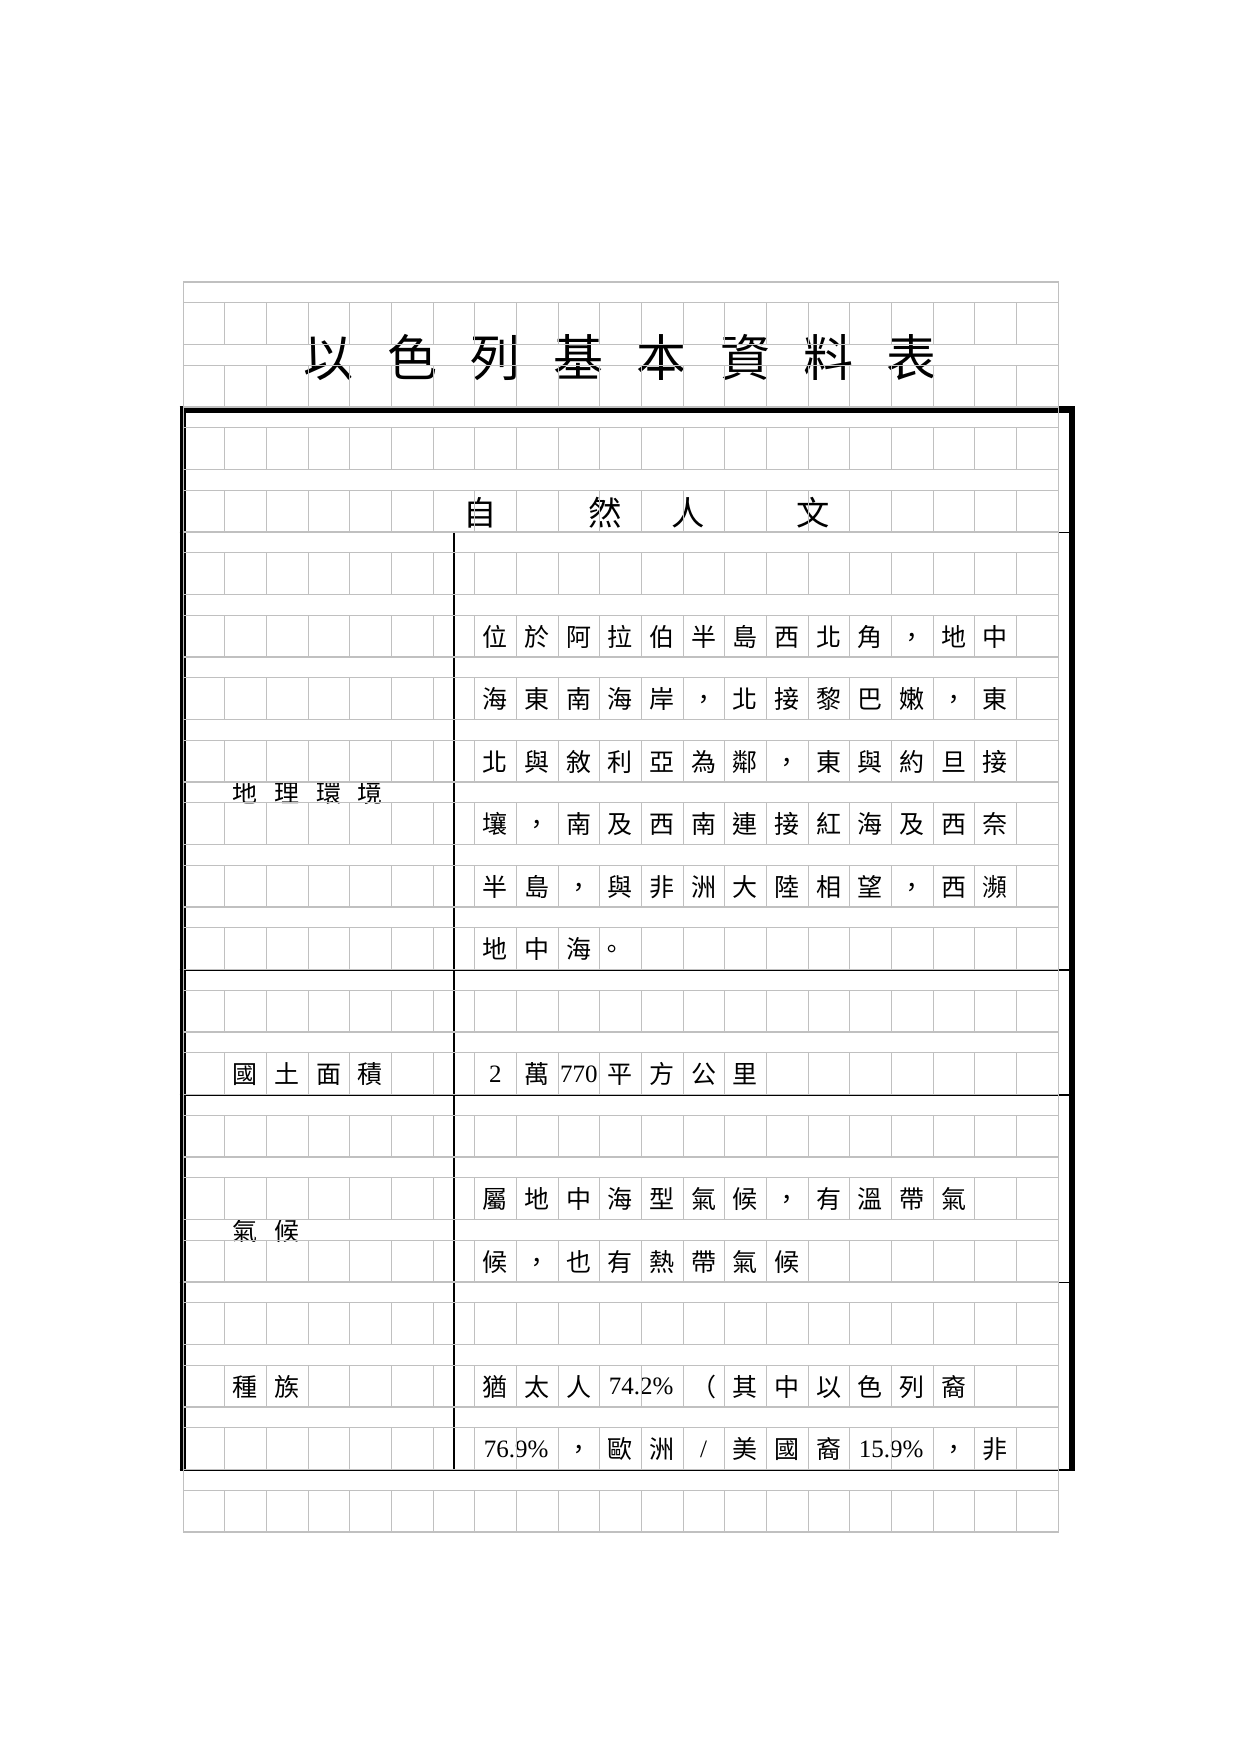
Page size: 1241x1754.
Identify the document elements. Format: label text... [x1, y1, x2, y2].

table_cell 地理環境 [309, 616, 349, 656]
text 以色列基本資料表 [600, 366, 641, 406]
table_cell [267, 1303, 308, 1344]
table_cell 氣候 [434, 1241, 453, 1281]
table_cell 位於阿拉伯半島西北角，地中海東南海岸，北接黎巴嫩，東北與敘利亞為鄰，東與約旦接壤，南及西南連接紅海及西奈半島，與非洲大陸相望，西瀕地中海。 [517, 866, 558, 906]
table_cell 氣候 [350, 1241, 391, 1281]
table_cell 土 [267, 1053, 308, 1094]
table_cell [392, 991, 433, 1031]
table_header 自 然 人 文 [225, 491, 266, 531]
table_cell 氣候 [186, 1241, 224, 1281]
table_cell [455, 1158, 1058, 1177]
text 以色列基本資料表 [350, 366, 391, 406]
table_cell 位於阿拉伯半島西北角，地中海東南海岸，北接黎巴嫩，東北與敘利亞為鄰，東與約旦接壤，南及西南連接紅海及西奈半島，與非洲大陸相望，西瀕地中海。 [975, 741, 1016, 781]
table_cell [186, 1366, 224, 1406]
table_cell [600, 1116, 641, 1156]
table_cell [186, 1033, 453, 1052]
table_cell 猶太人74.2%（其中以色列裔76.9%，歐洲/美國裔15.9%，非洲裔4.6%，亞洲裔2.6%），非猶太人占25.8%（大部分是阿拉伯人） [975, 1428, 1016, 1469]
table_cell 位於阿拉伯半島西北角，地中海東南海岸，北接黎巴嫩，東北與敘利亞為鄰，東與約旦接壤，南及西南連接紅海及西奈半島，與非洲大陸相望，西瀕地中海。 [517, 616, 558, 656]
table_cell 位於阿拉伯半島西北角，地中海東南海岸，北接黎巴嫩，東北與敘利亞為鄰，東與約旦接壤，南及西南連接紅海及西奈半島，與非洲大陸相望，西瀕地中海。 [684, 616, 724, 656]
text 以色列基本資料表 [309, 303, 349, 344]
table_cell 氣候 [309, 1116, 349, 1156]
table_cell 猶太人74.2%（其中以色列裔76.9%，歐洲/美國裔15.9%，非洲裔4.6%，亞洲裔2.6%），非猶太人占25.8%（大部分是阿拉伯人） [475, 1428, 516, 1469]
table_cell [850, 991, 891, 1031]
text 以色列基本資料表 [684, 303, 724, 344]
table_cell 地理環境 [392, 616, 433, 656]
table_cell 地理環境 [186, 803, 224, 844]
table_cell 位於阿拉伯半島西北角，地中海東南海岸，北接黎巴嫩，東北與敘利亞為鄰，東與約旦接壤，南及西南連接紅海及西奈半島，與非洲大陸相望，西瀕地中海。 [1017, 678, 1058, 719]
table_cell 猶太人74.2%（其中以色列裔76.9%，歐洲/美國裔15.9%，非洲裔4.6%，亞洲裔2.6%），非猶太人占25.8%（大部分是阿拉伯人） [559, 1366, 599, 1406]
table_cell 位於阿拉伯半島西北角，地中海東南海岸，北接黎巴嫩，東北與敘利亞為鄰，東與約旦接壤，南及西南連接紅海及西奈半島，與非洲大陸相望，西瀕地中海。 [559, 678, 599, 719]
table_cell 位於阿拉伯半島西北角，地中海東南海岸，北接黎巴嫩，東北與敘利亞為鄰，東與約旦接壤，南及西南連接紅海及西奈半島，與非洲大陸相望，西瀕地中海。 [892, 678, 933, 719]
table_header 自 然 人 文 [350, 491, 391, 531]
table_cell 有 [809, 1178, 849, 1219]
table_cell 位於阿拉伯半島西北角，地中海東南海岸，北接黎巴嫩，東北與敘利亞為鄰，東與約旦接壤，南及西南連接紅海及西奈半島，與非洲大陸相望，西瀕地中海。 [975, 678, 1016, 719]
table_cell 位於阿拉伯半島西北角，地中海東南海岸，北接黎巴嫩，東北與敘利亞為鄰，東與約旦接壤，南及西南連接紅海及西奈半島，與非洲大陸相望，西瀕地中海。 [475, 553, 516, 594]
table_cell 地理環境 [434, 741, 453, 781]
table_cell 位於阿拉伯半島西北角，地中海東南海岸，北接黎巴嫩，東北與敘利亞為鄰，東與約旦接壤，南及西南連接紅海及西奈半島，與非洲大陸相望，西瀕地中海。 [559, 928, 599, 969]
table_cell 位於阿拉伯半島西北角，地中海東南海岸，北接黎巴嫩，東北與敘利亞為鄰，東與約旦接壤，南及西南連接紅海及西奈半島，與非洲大陸相望，西瀕地中海。 [475, 866, 516, 906]
table_cell 地理環境 [309, 741, 349, 781]
table_cell 猶太人74.2%（其中以色列裔76.9%，歐洲/美國裔15.9%，非洲裔4.6%，亞洲裔2.6%），非猶太人占25.8%（大部分是阿拉伯人） [850, 1303, 891, 1344]
table_cell 位於阿拉伯半島西北角，地中海東南海岸，北接黎巴嫩，東北與敘利亞為鄰，東與約旦接壤，南及西南連接紅海及西奈半島，與非洲大陸相望，西瀕地中海。 [809, 678, 849, 719]
text 以色列基本資料表 [184, 366, 224, 406]
table_cell 位於阿拉伯半島西北角，地中海東南海岸，北接黎巴嫩，東北與敘利亞為鄰，東與約旦接壤，南及西南連接紅海及西奈半島，與非洲大陸相望，西瀕地中海。 [600, 803, 641, 844]
table_cell [517, 1116, 558, 1156]
table_cell [475, 991, 516, 1031]
table_cell 猶太人74.2%（其中以色列裔76.9%，歐洲/美國裔15.9%，非洲裔4.6%，亞洲裔2.6%），非猶太人占25.8%（大部分是阿拉伯人） [725, 1366, 766, 1406]
table_cell 猶太人74.2%（其中以色列裔76.9%，歐洲/美國裔15.9%，非洲裔4.6%，亞洲裔2.6%），非猶太人占25.8%（大部分是阿拉伯人） [559, 1428, 599, 1469]
table_cell [434, 1366, 453, 1406]
table_cell 地理環境 [434, 678, 453, 719]
table_cell [1017, 1053, 1058, 1094]
table_cell 海 [600, 1178, 641, 1219]
table_cell 里 [725, 1053, 766, 1094]
table_cell 地理環境 [267, 928, 308, 969]
text 以色列基本資料表 [642, 366, 683, 406]
table_cell 位於阿拉伯半島西北角，地中海東南海岸，北接黎巴嫩，東北與敘利亞為鄰，東與約旦接壤，南及西南連接紅海及西奈半島，與非洲大陸相望，西瀕地中海。 [850, 741, 891, 781]
table_cell 地理環境 [186, 783, 243, 802]
table_cell ， [767, 1178, 808, 1219]
table_cell [850, 1053, 891, 1094]
table_cell 位於阿拉伯半島西北角，地中海東南海岸，北接黎巴嫩，東北與敘利亞為鄰，東與約旦接壤，南及西南連接紅海及西奈半島，與非洲大陸相望，西瀕地中海。 [934, 678, 974, 719]
table_cell 氣候 [267, 1241, 308, 1281]
table_cell 猶太人74.2%（其中以色列裔76.9%，歐洲/美國裔15.9%，非洲裔4.6%，亞洲裔2.6%），非猶太人占25.8%（大部分是阿拉伯人） [975, 1303, 1016, 1344]
table_header 自 然 人 文 [975, 428, 1016, 469]
table_cell 地理環境 [350, 741, 391, 781]
table_header 自 然 人 文 [725, 491, 766, 531]
table_cell [975, 991, 1016, 1031]
table_cell 位於阿拉伯半島西北角，地中海東南海岸，北接黎巴嫩，東北與敘利亞為鄰，東與約旦接壤，南及西南連接紅海及西奈半島，與非洲大陸相望，西瀕地中海。 [475, 616, 516, 656]
table_cell [767, 991, 808, 1031]
table_cell [267, 991, 308, 1031]
table_cell 位於阿拉伯半島西北角，地中海東南海岸，北接黎巴嫩，東北與敘利亞為鄰，東與約旦接壤，南及西南連接紅海及西奈半島，與非洲大陸相望，西瀕地中海。 [975, 616, 1016, 656]
text 以色列基本資料表 [184, 283, 1058, 302]
table_header 自 然 人 文 [767, 428, 808, 469]
table_header 自 然 人 文 [267, 491, 308, 531]
table_cell 氣候 [186, 1158, 453, 1177]
text 以色列基本資料表 [516, 345, 566, 365]
table_cell 地理環境 [267, 678, 308, 719]
table_cell 位於阿拉伯半島西北角，地中海東南海岸，北接黎巴嫩，東北與敘利亞為鄰，東與約旦接壤，南及西南連接紅海及西奈半島，與非洲大陸相望，西瀕地中海。 [767, 741, 808, 781]
table_cell 地理環境 [267, 553, 308, 594]
table_cell 位於阿拉伯半島西北角，地中海東南海岸，北接黎巴嫩，東北與敘利亞為鄰，東與約旦接壤，南及西南連接紅海及西奈半島，與非洲大陸相望，西瀕地中海。 [684, 866, 724, 906]
table_cell [892, 1241, 933, 1281]
table_cell [809, 991, 849, 1031]
table_cell 氣候 [267, 1116, 308, 1156]
table_cell 位於阿拉伯半島西北角，地中海東南海岸，北接黎巴嫩，東北與敘利亞為鄰，東與約旦接壤，南及西南連接紅海及西奈半島，與非洲大陸相望，西瀕地中海。 [767, 553, 808, 594]
text 以色列基本資料表 [517, 366, 558, 406]
table_cell 猶太人74.2%（其中以色列裔76.9%，歐洲/美國裔15.9%，非洲裔4.6%，亞洲裔2.6%），非猶太人占25.8%（大部分是阿拉伯人） [684, 1303, 724, 1344]
table_cell 位於阿拉伯半島西北角，地中海東南海岸，北接黎巴嫩，東北與敘利亞為鄰，東與約旦接壤，南及西南連接紅海及西奈半島，與非洲大陸相望，西瀕地中海。 [934, 553, 974, 594]
table_cell 氣候 [186, 1116, 224, 1156]
table_cell [684, 1116, 724, 1156]
table_cell 帶 [684, 1241, 724, 1281]
table_cell [350, 1303, 391, 1344]
table_cell [186, 1345, 453, 1365]
table_cell 位於阿拉伯半島西北角，地中海東南海岸，北接黎巴嫩，東北與敘利亞為鄰，東與約旦接壤，南及西南連接紅海及西奈半島，與非洲大陸相望，西瀕地中海。 [517, 741, 558, 781]
text 以色列基本資料表 [309, 366, 349, 406]
table_cell 地理環境 [350, 553, 391, 594]
table_cell 位於阿拉伯半島西北角，地中海東南海岸，北接黎巴嫩，東北與敘利亞為鄰，東與約旦接壤，南及西南連接紅海及西奈半島，與非洲大陸相望，西瀕地中海。 [892, 741, 933, 781]
table_cell 地理環境 [309, 928, 349, 969]
table_header 自 然 人 文 [434, 491, 474, 531]
table_cell [725, 991, 766, 1031]
table_cell [434, 991, 453, 1031]
table_cell 位於阿拉伯半島西北角，地中海東南海岸，北接黎巴嫩，東北與敘利亞為鄰，東與約旦接壤，南及西南連接紅海及西奈半島，與非洲大陸相望，西瀕地中海。 [455, 658, 1058, 677]
text 以色列基本資料表 [392, 366, 433, 406]
table_cell [434, 1303, 453, 1344]
table_cell [186, 971, 453, 990]
table_cell 帶 [892, 1178, 933, 1219]
text 以色列基本資料表 [934, 366, 974, 406]
table_cell 猶太人74.2%（其中以色列裔76.9%，歐洲/美國裔15.9%，非洲裔4.6%，亞洲裔2.6%），非猶太人占25.8%（大部分是阿拉伯人） [1017, 1428, 1058, 1469]
table_cell 熱 [642, 1241, 683, 1281]
table_cell 地理環境 [434, 553, 453, 594]
table_cell 地理環境 [392, 678, 433, 719]
table_cell [684, 991, 724, 1031]
table_cell 猶太人74.2%（其中以色列裔76.9%，歐洲/美國裔15.9%，非洲裔4.6%，亞洲裔2.6%），非猶太人占25.8%（大部分是阿拉伯人） [517, 1366, 558, 1406]
table_cell 地理環境 [434, 928, 453, 969]
table_cell 有 [600, 1241, 641, 1281]
table_cell 地理環境 [309, 678, 349, 719]
table_cell [455, 1096, 1058, 1115]
table_cell 中 [559, 1178, 599, 1219]
table_cell 猶太人74.2%（其中以色列裔76.9%，歐洲/美國裔15.9%，非洲裔4.6%，亞洲裔2.6%），非猶太人占25.8%（大部分是阿拉伯人） [809, 1428, 849, 1469]
table_cell 猶太人74.2%（其中以色列裔76.9%，歐洲/美國裔15.9%，非洲裔4.6%，亞洲裔2.6%），非猶太人占25.8%（大部分是阿拉伯人） [642, 1303, 683, 1344]
table_cell [1017, 1116, 1058, 1156]
table_cell 猶太人74.2%（其中以色列裔76.9%，歐洲/美國裔15.9%，非洲裔4.6%，亞洲裔2.6%），非猶太人占25.8%（大部分是阿拉伯人） [1059, 1283, 1069, 1469]
table_cell [642, 1116, 683, 1156]
table_cell 猶太人74.2%（其中以色列裔76.9%，歐洲/美國裔15.9%，非洲裔4.6%，亞洲裔2.6%），非猶太人占25.8%（大部分是阿拉伯人） [850, 1366, 891, 1406]
text 以色列基本資料表 [475, 303, 516, 344]
table_cell 地理環境 [392, 928, 433, 969]
text 以色列基本資料表 [434, 366, 474, 406]
table_cell 位於阿拉伯半島西北角，地中海東南海岸，北接黎巴嫩，東北與敘利亞為鄰，東與約旦接壤，南及西南連接紅海及西奈半島，與非洲大陸相望，西瀕地中海。 [975, 866, 1016, 906]
table_header 自 然 人 文 [725, 428, 766, 469]
table_cell [517, 991, 558, 1031]
table_cell 位於阿拉伯半島西北角，地中海東南海岸，北接黎巴嫩，東北與敘利亞為鄰，東與約旦接壤，南及西南連接紅海及西奈半島，與非洲大陸相望，西瀕地中海。 [600, 928, 641, 969]
text 以色列基本資料表 [315, 345, 340, 365]
table_cell 猶太人74.2%（其中以色列裔76.9%，歐洲/美國裔15.9%，非洲裔4.6%，亞洲裔2.6%），非猶太人占25.8%（大部分是阿拉伯人） [892, 1428, 933, 1469]
table_cell 氣候 [225, 1241, 266, 1281]
table_cell 地理環境 [350, 678, 391, 719]
table_cell 位於阿拉伯半島西北角，地中海東南海岸，北接黎巴嫩，東北與敘利亞為鄰，東與約旦接壤，南及西南連接紅海及西奈半島，與非洲大陸相望，西瀕地中海。 [1017, 616, 1058, 656]
table_cell [934, 991, 974, 1031]
text 以色列基本資料表 [975, 366, 1016, 406]
table_cell 猶太人74.2%（其中以色列裔76.9%，歐洲/美國裔15.9%，非洲裔4.6%，亞洲裔2.6%），非猶太人占25.8%（大部分是阿拉伯人） [934, 1428, 974, 1469]
table_cell 位於阿拉伯半島西北角，地中海東南海岸，北接黎巴嫩，東北與敘利亞為鄰，東與約旦接壤，南及西南連接紅海及西奈半島，與非洲大陸相望，西瀕地中海。 [455, 720, 1058, 740]
table_cell 猶太人74.2%（其中以色列裔76.9%，歐洲/美國裔15.9%，非洲裔4.6%，亞洲裔2.6%），非猶太人占25.8%（大部分是阿拉伯人） [559, 1303, 599, 1344]
table_cell 地理環境 [225, 678, 266, 719]
table_cell [767, 1116, 808, 1156]
table_cell 位於阿拉伯半島西北角，地中海東南海岸，北接黎巴嫩，東北與敘利亞為鄰，東與約旦接壤，南及西南連接紅海及西奈半島，與非洲大陸相望，西瀕地中海。 [850, 678, 891, 719]
table_cell [392, 1428, 433, 1469]
text 以色列基本資料表 [475, 366, 516, 406]
table_cell 猶太人74.2%（其中以色列裔76.9%，歐洲/美國裔15.9%，非洲裔4.6%，亞洲裔2.6%），非猶太人占25.8%（大部分是阿拉伯人） [767, 1303, 808, 1344]
table_cell 猶太人74.2%（其中以色列裔76.9%，歐洲/美國裔15.9%，非洲裔4.6%，亞洲裔2.6%），非猶太人占25.8%（大部分是阿拉伯人） [517, 1303, 558, 1344]
table_cell 氣候 [309, 1178, 349, 1219]
table_cell [455, 1053, 474, 1094]
table_cell [934, 1116, 974, 1156]
table_cell 位於阿拉伯半島西北角，地中海東南海岸，北接黎巴嫩，東北與敘利亞為鄰，東與約旦接壤，南及西南連接紅海及西奈半島，與非洲大陸相望，西瀕地中海。 [1017, 741, 1058, 781]
table_header 自 然 人 文 [1059, 413, 1069, 531]
table_cell 氣 [684, 1178, 724, 1219]
table_cell 位於阿拉伯半島西北角，地中海東南海岸，北接黎巴嫩，東北與敘利亞為鄰，東與約旦接壤，南及西南連接紅海及西奈半島，與非洲大陸相望，西瀕地中海。 [475, 678, 516, 719]
table_cell 猶太人74.2%（其中以色列裔76.9%，歐洲/美國裔15.9%，非洲裔4.6%，亞洲裔2.6%），非猶太人占25.8%（大部分是阿拉伯人） [642, 1428, 683, 1469]
table_cell [186, 991, 224, 1031]
table_cell 地理環境 [309, 803, 349, 844]
table_cell 國 [225, 1053, 266, 1094]
table_cell 地理環境 [186, 845, 453, 865]
table_cell 位於阿拉伯半島西北角，地中海東南海岸，北接黎巴嫩，東北與敘利亞為鄰，東與約旦接壤，南及西南連接紅海及西奈半島，與非洲大陸相望，西瀕地中海。 [767, 678, 808, 719]
table_cell 地理環境 [350, 866, 391, 906]
table_cell 位於阿拉伯半島西北角，地中海東南海岸，北接黎巴嫩，東北與敘利亞為鄰，東與約旦接壤，南及西南連接紅海及西奈半島，與非洲大陸相望，西瀕地中海。 [767, 803, 808, 844]
table_cell 氣候 [279, 1220, 453, 1240]
text 以色列基本資料表 [725, 303, 766, 344]
table_cell [392, 1303, 433, 1344]
table_cell 猶太人74.2%（其中以色列裔76.9%，歐洲/美國裔15.9%，非洲裔4.6%，亞洲裔2.6%），非猶太人占25.8%（大部分是阿拉伯人） [892, 1366, 933, 1406]
table_cell 地理環境 [225, 741, 266, 781]
table_header 自 然 人 文 [1017, 491, 1058, 531]
table_cell 地理環境 [350, 928, 391, 969]
table_cell [309, 1303, 349, 1344]
table_cell 積 [350, 1053, 391, 1094]
table_cell [309, 1366, 349, 1406]
text 以色列基本資料表 [850, 366, 891, 406]
table_cell 猶太人74.2%（其中以色列裔76.9%，歐洲/美國裔15.9%，非洲裔4.6%，亞洲裔2.6%），非猶太人占25.8%（大部分是阿拉伯人） [725, 1428, 766, 1469]
table_cell 位於阿拉伯半島西北角，地中海東南海岸，北接黎巴嫩，東北與敘利亞為鄰，東與約旦接壤，南及西南連接紅海及西奈半島，與非洲大陸相望，西瀕地中海。 [475, 928, 516, 969]
table_cell [809, 1241, 849, 1281]
table_cell 萬 [517, 1053, 558, 1094]
table_cell [767, 1053, 808, 1094]
table_header 自 然 人 文 [767, 491, 808, 531]
table_cell 氣候 [225, 1116, 266, 1156]
table_cell 770 [559, 1053, 599, 1094]
text 以色列基本資料表 [350, 303, 391, 344]
table_cell 位於阿拉伯半島西北角，地中海東南海岸，北接黎巴嫩，東北與敘利亞為鄰，東與約旦接壤，南及西南連接紅海及西奈半島，與非洲大陸相望，西瀕地中海。 [850, 616, 891, 656]
table_cell 地理環境 [186, 533, 453, 552]
table_cell 位於阿拉伯半島西北角，地中海東南海岸，北接黎巴嫩，東北與敘利亞為鄰，東與約旦接壤，南及西南連接紅海及西奈半島，與非洲大陸相望，西瀕地中海。 [725, 616, 766, 656]
table_cell [1017, 1241, 1058, 1281]
table_cell 平 [600, 1053, 641, 1094]
table_cell [892, 991, 933, 1031]
table_cell 位於阿拉伯半島西北角，地中海東南海岸，北接黎巴嫩，東北與敘利亞為鄰，東與約旦接壤，南及西南連接紅海及西奈半島，與非洲大陸相望，西瀕地中海。 [642, 553, 683, 594]
text 以色列基本資料表 [913, 345, 1058, 365]
table_cell 溫 [850, 1178, 891, 1219]
text 以色列基本資料表 [267, 303, 308, 344]
text 以色列基本資料表 [267, 366, 308, 406]
table_header 自 然 人 文 [642, 428, 683, 469]
table_cell 位於阿拉伯半島西北角，地中海東南海岸，北接黎巴嫩，東北與敘利亞為鄰，東與約旦接壤，南及西南連接紅海及西奈半島，與非洲大陸相望，西瀕地中海。 [1017, 803, 1058, 844]
table_cell [392, 1366, 433, 1406]
text 以色列基本資料表 [725, 372, 766, 406]
table_cell 位於阿拉伯半島西北角，地中海東南海岸，北接黎巴嫩，東北與敘利亞為鄰，東與約旦接壤，南及西南連接紅海及西奈半島，與非洲大陸相望，西瀕地中海。 [809, 928, 849, 969]
table_header 自 然 人 文 [1017, 428, 1058, 469]
text 以色列基本資料表 [809, 366, 849, 406]
table_cell 位於阿拉伯半島西北角，地中海東南海岸，北接黎巴嫩，東北與敘利亞為鄰，東與約旦接壤，南及西南連接紅海及西奈半島，與非洲大陸相望，西瀕地中海。 [809, 616, 849, 656]
table_cell 位於阿拉伯半島西北角，地中海東南海岸，北接黎巴嫩，東北與敘利亞為鄰，東與約旦接壤，南及西南連接紅海及西奈半島，與非洲大陸相望，西瀕地中海。 [559, 741, 599, 781]
table_cell [186, 1053, 224, 1094]
text 以色列基本資料表 [600, 303, 641, 344]
table_cell 猶太人74.2%（其中以色列裔76.9%，歐洲/美國裔15.9%，非洲裔4.6%，亞洲裔2.6%），非猶太人占25.8%（大部分是阿拉伯人） [684, 1428, 724, 1469]
table_cell 猶太人74.2%（其中以色列裔76.9%，歐洲/美國裔15.9%，非洲裔4.6%，亞洲裔2.6%），非猶太人占25.8%（大部分是阿拉伯人） [517, 1428, 558, 1469]
text 以色列基本資料表 [392, 303, 433, 344]
table_cell [975, 1178, 1016, 1219]
table_cell 位於阿拉伯半島西北角，地中海東南海岸，北接黎巴嫩，東北與敘利亞為鄰，東與約旦接壤，南及西南連接紅海及西奈半島，與非洲大陸相望，西瀕地中海。 [850, 803, 891, 844]
table_cell 位於阿拉伯半島西北角，地中海東南海岸，北接黎巴嫩，東北與敘利亞為鄰，東與約旦接壤，南及西南連接紅海及西奈半島，與非洲大陸相望，西瀕地中海。 [725, 741, 766, 781]
table_cell [455, 991, 474, 1031]
table_cell 猶太人74.2%（其中以色列裔76.9%，歐洲/美國裔15.9%，非洲裔4.6%，亞洲裔2.6%），非猶太人占25.8%（大部分是阿拉伯人） [600, 1366, 641, 1406]
table_cell 位於阿拉伯半島西北角，地中海東南海岸，北接黎巴嫩，東北與敘利亞為鄰，東與約旦接壤，南及西南連接紅海及西奈半島，與非洲大陸相望，西瀕地中海。 [455, 595, 1058, 615]
table_cell 氣候 [392, 1116, 433, 1156]
table_header 自 然 人 文 [350, 428, 391, 469]
table_cell 也 [559, 1241, 599, 1281]
table_cell [934, 1241, 974, 1281]
table_cell 猶太人74.2%（其中以色列裔76.9%，歐洲/美國裔15.9%，非洲裔4.6%，亞洲裔2.6%），非猶太人占25.8%（大部分是阿拉伯人） [475, 1303, 516, 1344]
table_cell 位於阿拉伯半島西北角，地中海東南海岸，北接黎巴嫩，東北與敘利亞為鄰，東與約旦接壤，南及西南連接紅海及西奈半島，與非洲大陸相望，西瀕地中海。 [559, 553, 599, 594]
table_header 自 然 人 文 [309, 491, 349, 531]
table_header 自 然 人 文 [392, 491, 433, 531]
text 以色列基本資料表 [504, 345, 512, 365]
text 以色列基本資料表 [484, 345, 500, 365]
text 以色列基本資料表 [225, 366, 266, 406]
table_cell 猶太人74.2%（其中以色列裔76.9%，歐洲/美國裔15.9%，非洲裔4.6%，亞洲裔2.6%），非猶太人占25.8%（大部分是阿拉伯人） [1017, 1303, 1058, 1344]
text 以色列基本資料表 [892, 366, 933, 406]
table_cell 候 [767, 1241, 808, 1281]
table_cell 位於阿拉伯半島西北角，地中海東南海岸，北接黎巴嫩，東北與敘利亞為鄰，東與約旦接壤，南及西南連接紅海及西奈半島，與非洲大陸相望，西瀕地中海。 [455, 533, 1058, 552]
table_cell [186, 1408, 453, 1427]
table_cell 氣候 [267, 1178, 308, 1219]
table_cell 地理環境 [186, 908, 453, 927]
table_header 自 然 人 文 [517, 428, 558, 469]
table_header 自 然 人 文 [186, 413, 1058, 427]
table_cell 候 [475, 1241, 516, 1281]
table_cell 位於阿拉伯半島西北角，地中海東南海岸，北接黎巴嫩，東北與敘利亞為鄰，東與約旦接壤，南及西南連接紅海及西奈半島，與非洲大陸相望，西瀕地中海。 [725, 928, 766, 969]
table_cell 猶太人74.2%（其中以色列裔76.9%，歐洲/美國裔15.9%，非洲裔4.6%，亞洲裔2.6%），非猶太人占25.8%（大部分是阿拉伯人） [455, 1345, 1058, 1365]
table_cell 猶太人74.2%（其中以色列裔76.9%，歐洲/美國裔15.9%，非洲裔4.6%，亞洲裔2.6%），非猶太人占25.8%（大部分是阿拉伯人） [975, 1366, 1016, 1406]
table_cell [809, 1116, 849, 1156]
text 以色列基本資料表 [559, 366, 599, 406]
table_cell 地理環境 [309, 866, 349, 906]
text 以色列基本資料表 [934, 303, 974, 344]
table_cell 位於阿拉伯半島西北角，地中海東南海岸，北接黎巴嫩，東北與敘利亞為鄰，東與約旦接壤，南及西南連接紅海及西奈半島，與非洲大陸相望，西瀕地中海。 [850, 928, 891, 969]
table_cell 位於阿拉伯半島西北角，地中海東南海岸，北接黎巴嫩，東北與敘利亞為鄰，東與約旦接壤，南及西南連接紅海及西奈半島，與非洲大陸相望，西瀕地中海。 [642, 866, 683, 906]
table_cell [1059, 1096, 1069, 1281]
text 以色列基本資料表 [642, 303, 683, 344]
table_cell 屬 [475, 1178, 516, 1219]
table_cell [600, 991, 641, 1031]
table_cell [892, 1116, 933, 1156]
table_cell [1017, 1178, 1058, 1219]
table_cell 地理環境 [225, 553, 266, 594]
table_cell 猶太人74.2%（其中以色列裔76.9%，歐洲/美國裔15.9%，非洲裔4.6%，亞洲裔2.6%），非猶太人占25.8%（大部分是阿拉伯人） [642, 1366, 683, 1406]
table_cell 氣候 [434, 1116, 453, 1156]
table_cell 位於阿拉伯半島西北角，地中海東南海岸，北接黎巴嫩，東北與敘利亞為鄰，東與約旦接壤，南及西南連接紅海及西奈半島，與非洲大陸相望，西瀕地中海。 [725, 803, 766, 844]
table_cell 位於阿拉伯半島西北角，地中海東南海岸，北接黎巴嫩，東北與敘利亞為鄰，東與約旦接壤，南及西南連接紅海及西奈半島，與非洲大陸相望，西瀕地中海。 [892, 553, 933, 594]
table_header 自 然 人 文 [475, 428, 516, 469]
text 以色列基本資料表 [850, 303, 891, 344]
text 以色列基本資料表 [649, 348, 659, 365]
text 以色列基本資料表 [1017, 303, 1058, 344]
table_cell 地理環境 [186, 553, 224, 594]
table_cell 位於阿拉伯半島西北角，地中海東南海岸，北接黎巴嫩，東北與敘利亞為鄰，東與約旦接壤，南及西南連接紅海及西奈半島，與非洲大陸相望，西瀕地中海。 [850, 553, 891, 594]
table_cell 猶太人74.2%（其中以色列裔76.9%，歐洲/美國裔15.9%，非洲裔4.6%，亞洲裔2.6%），非猶太人占25.8%（大部分是阿拉伯人） [934, 1303, 974, 1344]
table_header 自 然 人 文 [559, 428, 599, 469]
table_header 自 然 人 文 [600, 428, 641, 469]
table_cell 地理環境 [267, 616, 308, 656]
table_header 自 然 人 文 [186, 470, 1058, 490]
table_header 自 然 人 文 [434, 428, 474, 469]
table_cell 地理環境 [350, 616, 391, 656]
text 以色列基本資料表 [184, 345, 312, 365]
table_cell 猶太人74.2%（其中以色列裔76.9%，歐洲/美國裔15.9%，非洲裔4.6%，亞洲裔2.6%），非猶太人占25.8%（大部分是阿拉伯人） [809, 1303, 849, 1344]
table_cell 猶太人74.2%（其中以色列裔76.9%，歐洲/美國裔15.9%，非洲裔4.6%，亞洲裔2.6%），非猶太人占25.8%（大部分是阿拉伯人） [850, 1428, 891, 1469]
table_cell ， [517, 1241, 558, 1281]
table_cell 位於阿拉伯半島西北角，地中海東南海岸，北接黎巴嫩，東北與敘利亞為鄰，東與約旦接壤，南及西南連接紅海及西奈半島，與非洲大陸相望，西瀕地中海。 [1017, 553, 1058, 594]
table_cell 位於阿拉伯半島西北角，地中海東南海岸，北接黎巴嫩，東北與敘利亞為鄰，東與約旦接壤，南及西南連接紅海及西奈半島，與非洲大陸相望，西瀕地中海。 [809, 866, 849, 906]
table_cell 位於阿拉伯半島西北角，地中海東南海岸，北接黎巴嫩，東北與敘利亞為鄰，東與約旦接壤，南及西南連接紅海及西奈半島，與非洲大陸相望，西瀕地中海。 [455, 783, 1058, 802]
table_cell 猶太人74.2%（其中以色列裔76.9%，歐洲/美國裔15.9%，非洲裔4.6%，亞洲裔2.6%），非猶太人占25.8%（大部分是阿拉伯人） [767, 1428, 808, 1469]
table_header 自 然 人 文 [186, 428, 224, 469]
text 以色列基本資料表 [517, 303, 558, 344]
table_cell 位於阿拉伯半島西北角，地中海東南海岸，北接黎巴嫩，東北與敘利亞為鄰，東與約旦接壤，南及西南連接紅海及西奈半島，與非洲大陸相望，西瀕地中海。 [725, 678, 766, 719]
table_cell 地理環境 [186, 616, 224, 656]
table_cell 位於阿拉伯半島西北角，地中海東南海岸，北接黎巴嫩，東北與敘利亞為鄰，東與約旦接壤，南及西南連接紅海及西奈半島，與非洲大陸相望，西瀕地中海。 [517, 553, 558, 594]
table_cell 位於阿拉伯半島西北角，地中海東南海岸，北接黎巴嫩，東北與敘利亞為鄰，東與約旦接壤，南及西南連接紅海及西奈半島，與非洲大陸相望，西瀕地中海。 [975, 803, 1016, 844]
table_cell 位於阿拉伯半島西北角，地中海東南海岸，北接黎巴嫩，東北與敘利亞為鄰，東與約旦接壤，南及西南連接紅海及西奈半島，與非洲大陸相望，西瀕地中海。 [767, 616, 808, 656]
table_cell 猶太人74.2%（其中以色列裔76.9%，歐洲/美國裔15.9%，非洲裔4.6%，亞洲裔2.6%），非猶太人占25.8%（大部分是阿拉伯人） [455, 1283, 1058, 1302]
table_cell 位於阿拉伯半島西北角，地中海東南海岸，北接黎巴嫩，東北與敘利亞為鄰，東與約旦接壤，南及西南連接紅海及西奈半島，與非洲大陸相望，西瀕地中海。 [475, 741, 516, 781]
table_cell 氣候 [186, 1178, 224, 1219]
table_cell 位於阿拉伯半島西北角，地中海東南海岸，北接黎巴嫩，東北與敘利亞為鄰，東與約旦接壤，南及西南連接紅海及西奈半島，與非洲大陸相望，西瀕地中海。 [642, 741, 683, 781]
table_cell 公 [684, 1053, 724, 1094]
table_cell 地理環境 [434, 616, 453, 656]
table_cell [225, 1428, 266, 1469]
table_cell 氣候 [309, 1241, 349, 1281]
table_cell 地理環境 [186, 720, 453, 740]
table_cell 位於阿拉伯半島西北角，地中海東南海岸，北接黎巴嫩，東北與敘利亞為鄰，東與約旦接壤，南及西南連接紅海及西奈半島，與非洲大陸相望，西瀕地中海。 [934, 741, 974, 781]
table_cell [350, 1428, 391, 1469]
table_cell 位於阿拉伯半島西北角，地中海東南海岸，北接黎巴嫩，東北與敘利亞為鄰，東與約旦接壤，南及西南連接紅海及西奈半島，與非洲大陸相望，西瀕地中海。 [455, 908, 1058, 927]
table_cell 地理環境 [292, 783, 453, 802]
table_cell [455, 1178, 474, 1219]
table_cell 氣候 [350, 1116, 391, 1156]
text 以色列基本資料表 [434, 303, 474, 344]
text 以色列基本資料表 [417, 345, 486, 365]
table_cell 地理環境 [186, 741, 224, 781]
table_cell 猶太人74.2%（其中以色列裔76.9%，歐洲/美國裔15.9%，非洲裔4.6%，亞洲裔2.6%），非猶太人占25.8%（大部分是阿拉伯人） [725, 1303, 766, 1344]
table_cell 位於阿拉伯半島西北角，地中海東南海岸，北接黎巴嫩，東北與敘利亞為鄰，東與約旦接壤，南及西南連接紅海及西奈半島，與非洲大陸相望，西瀕地中海。 [975, 553, 1016, 594]
table_cell 位於阿拉伯半島西北角，地中海東南海岸，北接黎巴嫩，東北與敘利亞為鄰，東與約旦接壤，南及西南連接紅海及西奈半島，與非洲大陸相望，西瀕地中海。 [809, 803, 849, 844]
table_cell 位於阿拉伯半島西北角，地中海東南海岸，北接黎巴嫩，東北與敘利亞為鄰，東與約旦接壤，南及西南連接紅海及西奈半島，與非洲大陸相望，西瀕地中海。 [850, 866, 891, 906]
table_header 自 然 人 文 [684, 428, 724, 469]
table_header 自 然 人 文 [975, 491, 1016, 531]
table_cell 地理環境 [350, 803, 391, 844]
table_cell 位於阿拉伯半島西北角，地中海東南海岸，北接黎巴嫩，東北與敘利亞為鄰，東與約旦接壤，南及西南連接紅海及西奈半島，與非洲大陸相望，西瀕地中海。 [934, 803, 974, 844]
table_cell 面 [309, 1053, 349, 1094]
table_header 自 然 人 文 [850, 428, 891, 469]
table_cell 地理環境 [309, 553, 349, 594]
table_cell 位於阿拉伯半島西北角，地中海東南海岸，北接黎巴嫩，東北與敘利亞為鄰，東與約旦接壤，南及西南連接紅海及西奈半島，與非洲大陸相望，西瀕地中海。 [642, 678, 683, 719]
table_cell 氣候 [392, 1178, 433, 1219]
table_cell [392, 1053, 433, 1094]
table_cell 地理環境 [434, 866, 453, 906]
table_cell 位於阿拉伯半島西北角，地中海東南海岸，北接黎巴嫩，東北與敘利亞為鄰，東與約旦接壤，南及西南連接紅海及西奈半島，與非洲大陸相望，西瀕地中海。 [642, 928, 683, 969]
table_cell 地理環境 [267, 803, 308, 844]
table_cell [267, 1428, 308, 1469]
table_cell 位於阿拉伯半島西北角，地中海東南海岸，北接黎巴嫩，東北與敘利亞為鄰，東與約旦接壤，南及西南連接紅海及西奈半島，與非洲大陸相望，西瀕地中海。 [684, 553, 724, 594]
table_cell 位於阿拉伯半島西北角，地中海東南海岸，北接黎巴嫩，東北與敘利亞為鄰，東與約旦接壤，南及西南連接紅海及西奈半島，與非洲大陸相望，西瀕地中海。 [892, 616, 933, 656]
table_cell 猶太人74.2%（其中以色列裔76.9%，歐洲/美國裔15.9%，非洲裔4.6%，亞洲裔2.6%），非猶太人占25.8%（大部分是阿拉伯人） [1017, 1366, 1058, 1406]
table_cell 地理環境 [225, 616, 266, 656]
table_cell [350, 1366, 391, 1406]
text 以色列基本資料表 [667, 345, 813, 365]
table_cell 位於阿拉伯半島西北角，地中海東南海岸，北接黎巴嫩，東北與敘利亞為鄰，東與約旦接壤，南及西南連接紅海及西奈半島，與非洲大陸相望，西瀕地中海。 [684, 928, 724, 969]
table_cell 地理環境 [186, 678, 224, 719]
table_cell 位於阿拉伯半島西北角，地中海東南海岸，北接黎巴嫩，東北與敘利亞為鄰，東與約旦接壤，南及西南連接紅海及西奈半島，與非洲大陸相望，西瀕地中海。 [809, 553, 849, 594]
table_cell [475, 1116, 516, 1156]
table_cell [186, 1428, 224, 1469]
table_cell 位於阿拉伯半島西北角，地中海東南海岸，北接黎巴嫩，東北與敘利亞為鄰，東與約旦接壤，南及西南連接紅海及西奈半島，與非洲大陸相望，西瀕地中海。 [1017, 866, 1058, 906]
table_cell 位於阿拉伯半島西北角，地中海東南海岸，北接黎巴嫩，東北與敘利亞為鄰，東與約旦接壤，南及西南連接紅海及西奈半島，與非洲大陸相望，西瀕地中海。 [559, 866, 599, 906]
table_cell 位於阿拉伯半島西北角，地中海東南海岸，北接黎巴嫩，東北與敘利亞為鄰，東與約旦接壤，南及西南連接紅海及西奈半島，與非洲大陸相望，西瀕地中海。 [809, 741, 849, 781]
table_header 自 然 人 文 [309, 428, 349, 469]
table_cell [975, 1053, 1016, 1094]
table_cell [350, 991, 391, 1031]
table_cell 位於阿拉伯半島西北角，地中海東南海岸，北接黎巴嫩，東北與敘利亞為鄰，東與約旦接壤，南及西南連接紅海及西奈半島，與非洲大陸相望，西瀕地中海。 [934, 616, 974, 656]
table_cell 位於阿拉伯半島西北角，地中海東南海岸，北接黎巴嫩，東北與敘利亞為鄰，東與約旦接壤，南及西南連接紅海及西奈半島，與非洲大陸相望，西瀕地中海。 [684, 803, 724, 844]
table_header 自 然 人 文 [934, 428, 974, 469]
table_cell 候 [725, 1178, 766, 1219]
table_cell 種 [225, 1366, 266, 1406]
table_cell [225, 991, 266, 1031]
table_cell 位於阿拉伯半島西北角，地中海東南海岸，北接黎巴嫩，東北與敘利亞為鄰，東與約旦接壤，南及西南連接紅海及西奈半島，與非洲大陸相望，西瀕地中海。 [684, 741, 724, 781]
table_cell 位於阿拉伯半島西北角，地中海東南海岸，北接黎巴嫩，東北與敘利亞為鄰，東與約旦接壤，南及西南連接紅海及西奈半島，與非洲大陸相望，西瀕地中海。 [892, 928, 933, 969]
table_cell [725, 1116, 766, 1156]
table_cell 猶太人74.2%（其中以色列裔76.9%，歐洲/美國裔15.9%，非洲裔4.6%，亞洲裔2.6%），非猶太人占25.8%（大部分是阿拉伯人） [475, 1366, 516, 1406]
table_cell [309, 1428, 349, 1469]
table_cell 方 [642, 1053, 683, 1094]
table_cell 位於阿拉伯半島西北角，地中海東南海岸，北接黎巴嫩，東北與敘利亞為鄰，東與約旦接壤，南及西南連接紅海及西奈半島，與非洲大陸相望，西瀕地中海。 [559, 803, 599, 844]
table_cell 位於阿拉伯半島西北角，地中海東南海岸，北接黎巴嫩，東北與敘利亞為鄰，東與約旦接壤，南及西南連接紅海及西奈半島，與非洲大陸相望，西瀕地中海。 [975, 928, 1016, 969]
table_cell [186, 1283, 453, 1302]
table_cell 猶太人74.2%（其中以色列裔76.9%，歐洲/美國裔15.9%，非洲裔4.6%，亞洲裔2.6%），非猶太人占25.8%（大部分是阿拉伯人） [892, 1303, 933, 1344]
table_cell [309, 991, 349, 1031]
table_cell [455, 1033, 1058, 1052]
table_cell 位於阿拉伯半島西北角，地中海東南海岸，北接黎巴嫩，東北與敘利亞為鄰，東與約旦接壤，南及西南連接紅海及西奈半島，與非洲大陸相望，西瀕地中海。 [642, 803, 683, 844]
table_cell 猶太人74.2%（其中以色列裔76.9%，歐洲/美國裔15.9%，非洲裔4.6%，亞洲裔2.6%），非猶太人占25.8%（大部分是阿拉伯人） [600, 1303, 641, 1344]
text 以色列基本資料表 [767, 303, 808, 344]
table_cell 位於阿拉伯半島西北角，地中海東南海岸，北接黎巴嫩，東北與敘利亞為鄰，東與約旦接壤，南及西南連接紅海及西奈半島，與非洲大陸相望，西瀕地中海。 [517, 678, 558, 719]
table_header 自 然 人 文 [186, 491, 224, 531]
table_cell 位於阿拉伯半島西北角，地中海東南海岸，北接黎巴嫩，東北與敘利亞為鄰，東與約旦接壤，南及西南連接紅海及西奈半島，與非洲大陸相望，西瀕地中海。 [517, 928, 558, 969]
table_cell 族 [267, 1366, 308, 1406]
table_header 自 然 人 文 [517, 491, 558, 531]
table_cell [809, 1053, 849, 1094]
table_cell [455, 1116, 474, 1156]
table_cell 位於阿拉伯半島西北角，地中海東南海岸，北接黎巴嫩，東北與敘利亞為鄰，東與約旦接壤，南及西南連接紅海及西奈半島，與非洲大陸相望，西瀕地中海。 [600, 678, 641, 719]
table_cell 位於阿拉伯半島西北角，地中海東南海岸，北接黎巴嫩，東北與敘利亞為鄰，東與約旦接壤，南及西南連接紅海及西奈半島，與非洲大陸相望，西瀕地中海。 [1017, 928, 1058, 969]
table_cell 猶太人74.2%（其中以色列裔76.9%，歐洲/美國裔15.9%，非洲裔4.6%，亞洲裔2.6%），非猶太人占25.8%（大部分是阿拉伯人） [934, 1366, 974, 1406]
table_cell 地理環境 [267, 741, 308, 781]
text 以色列基本資料表 [809, 303, 849, 344]
table_cell 位於阿拉伯半島西北角，地中海東南海岸，北接黎巴嫩，東北與敘利亞為鄰，東與約旦接壤，南及西南連接紅海及西奈半島，與非洲大陸相望，西瀕地中海。 [600, 616, 641, 656]
table_cell [850, 1116, 891, 1156]
table_cell [434, 1053, 453, 1094]
text 以色列基本資料表 [184, 303, 224, 344]
table_cell 氣候 [186, 1220, 279, 1240]
table_cell 位於阿拉伯半島西北角，地中海東南海岸，北接黎巴嫩，東北與敘利亞為鄰，東與約旦接壤，南及西南連接紅海及西奈半島，與非洲大陸相望，西瀕地中海。 [600, 866, 641, 906]
table_cell 地理環境 [392, 741, 433, 781]
table_cell 2 [475, 1053, 516, 1094]
table_header 自 然 人 文 [600, 491, 641, 531]
text 以色列基本資料表 [1017, 366, 1058, 406]
table_cell [1017, 991, 1058, 1031]
table_cell [434, 1428, 453, 1469]
table_header 自 然 人 文 [392, 428, 433, 469]
table_cell [559, 991, 599, 1031]
text 以色列基本資料表 [399, 366, 433, 376]
table_cell 位於阿拉伯半島西北角，地中海東南海岸，北接黎巴嫩，東北與敘利亞為鄰，東與約旦接壤，南及西南連接紅海及西奈半島，與非洲大陸相望，西瀕地中海。 [600, 553, 641, 594]
table_cell 地理環境 [267, 866, 308, 906]
table_header 自 然 人 文 [892, 491, 933, 531]
table_header 自 然 人 文 [850, 491, 891, 531]
table_cell 地理環境 [186, 928, 224, 969]
table_cell 位於阿拉伯半島西北角，地中海東南海岸，北接黎巴嫩，東北與敘利亞為鄰，東與約旦接壤，南及西南連接紅海及西奈半島，與非洲大陸相望，西瀕地中海。 [1059, 533, 1069, 969]
table_cell 猶太人74.2%（其中以色列裔76.9%，歐洲/美國裔15.9%，非洲裔4.6%，亞洲裔2.6%），非猶太人占25.8%（大部分是阿拉伯人） [809, 1366, 849, 1406]
table_cell 地理環境 [225, 928, 266, 969]
table_cell 地理環境 [225, 866, 266, 906]
table_header 自 然 人 文 [225, 428, 266, 469]
text 以色列基本資料表 [892, 303, 933, 344]
table_cell 型 [642, 1178, 683, 1219]
table_cell 地理環境 [392, 553, 433, 594]
table_cell 氣 [725, 1241, 766, 1281]
table_cell 猶太人74.2%（其中以色列裔76.9%，歐洲/美國裔15.9%，非洲裔4.6%，亞洲裔2.6%），非猶太人占25.8%（大部分是阿拉伯人） [600, 1428, 641, 1469]
table_cell [455, 971, 1058, 990]
table_cell 猶太人74.2%（其中以色列裔76.9%，歐洲/美國裔15.9%，非洲裔4.6%，亞洲裔2.6%），非猶太人占25.8%（大部分是阿拉伯人） [684, 1366, 724, 1406]
table_header 自 然 人 文 [809, 491, 849, 531]
table_cell 氣候 [434, 1178, 453, 1219]
table_cell 位於阿拉伯半島西北角，地中海東南海岸，北接黎巴嫩，東北與敘利亞為鄰，東與約旦接壤，南及西南連接紅海及西奈半島，與非洲大陸相望，西瀕地中海。 [600, 741, 641, 781]
table_cell 氣候 [350, 1178, 391, 1219]
table_cell 氣候 [392, 1241, 433, 1281]
table_cell 位於阿拉伯半島西北角，地中海東南海岸，北接黎巴嫩，東北與敘利亞為鄰，東與約旦接壤，南及西南連接紅海及西奈半島，與非洲大陸相望，西瀕地中海。 [517, 803, 558, 844]
table_cell [934, 1053, 974, 1094]
text 以色列基本資料表 [225, 303, 266, 344]
table_cell [975, 1241, 1016, 1281]
table_header 自 然 人 文 [642, 491, 683, 531]
table_cell [850, 1241, 891, 1281]
table_cell 位於阿拉伯半島西北角，地中海東南海岸，北接黎巴嫩，東北與敘利亞為鄰，東與約旦接壤，南及西南連接紅海及西奈半島，與非洲大陸相望，西瀕地中海。 [934, 928, 974, 969]
table_cell 地理環境 [392, 866, 433, 906]
text 以色列基本資料表 [975, 303, 1016, 344]
table_cell [455, 1220, 1058, 1240]
table_cell 氣候 [225, 1178, 266, 1219]
table_header 自 然 人 文 [934, 491, 974, 531]
table_cell 地理環境 [392, 803, 433, 844]
table_header 自 然 人 文 [267, 428, 308, 469]
table_cell 猶太人74.2%（其中以色列裔76.9%，歐洲/美國裔15.9%，非洲裔4.6%，亞洲裔2.6%），非猶太人占25.8%（大部分是阿拉伯人） [455, 1408, 1058, 1427]
table_cell 氣候 [186, 1096, 453, 1115]
table_cell 地理環境 [245, 783, 290, 802]
table_cell 位於阿拉伯半島西北角，地中海東南海岸，北接黎巴嫩，東北與敘利亞為鄰，東與約旦接壤，南及西南連接紅海及西奈半島，與非洲大陸相望，西瀕地中海。 [725, 553, 766, 594]
text 以色列基本資料表 [559, 303, 599, 339]
table_cell 位於阿拉伯半島西北角，地中海東南海岸，北接黎巴嫩，東北與敘利亞為鄰，東與約旦接壤，南及西南連接紅海及西奈半島，與非洲大陸相望，西瀕地中海。 [934, 866, 974, 906]
table_cell [225, 1303, 266, 1344]
table_cell 位於阿拉伯半島西北角，地中海東南海岸，北接黎巴嫩，東北與敘利亞為鄰，東與約旦接壤，南及西南連接紅海及西奈半島，與非洲大陸相望，西瀕地中海。 [767, 928, 808, 969]
table_cell 地理環境 [434, 803, 453, 844]
text 以色列基本資料表 [684, 366, 724, 406]
table_cell [642, 991, 683, 1031]
table_cell [975, 1116, 1016, 1156]
text 以色列基本資料表 [817, 345, 841, 365]
table_header 自 然 人 文 [559, 491, 599, 531]
table_cell 地理環境 [186, 595, 453, 615]
text 以色列基本資料表 [663, 348, 673, 365]
text 以色列基本資料表 [339, 345, 395, 365]
table_cell 地理環境 [225, 803, 266, 844]
table_cell 位於阿拉伯半島西北角，地中海東南海岸，北接黎巴嫩，東北與敘利亞為鄰，東與約旦接壤，南及西南連接紅海及西奈半島，與非洲大陸相望，西瀕地中海。 [725, 866, 766, 906]
table_header 自 然 人 文 [684, 491, 724, 531]
table_header 自 然 人 文 [475, 491, 516, 531]
text 以色列基本資料表 [845, 345, 909, 365]
text 以色列基本資料表 [590, 345, 654, 365]
table_cell 位於阿拉伯半島西北角，地中海東南海岸，北接黎巴嫩，東北與敘利亞為鄰，東與約旦接壤，南及西南連接紅海及西奈半島，與非洲大陸相望，西瀕地中海。 [455, 845, 1058, 865]
table_cell 猶太人74.2%（其中以色列裔76.9%，歐洲/美國裔15.9%，非洲裔4.6%，亞洲裔2.6%），非猶太人占25.8%（大部分是阿拉伯人） [767, 1366, 808, 1406]
table_cell 地理環境 [186, 658, 453, 677]
table_cell 位於阿拉伯半島西北角，地中海東南海岸，北接黎巴嫩，東北與敘利亞為鄰，東與約旦接壤，南及西南連接紅海及西奈半島，與非洲大陸相望，西瀕地中海。 [559, 616, 599, 656]
table_cell [186, 1303, 224, 1344]
table_cell 位於阿拉伯半島西北角，地中海東南海岸，北接黎巴嫩，東北與敘利亞為鄰，東與約旦接壤，南及西南連接紅海及西奈半島，與非洲大陸相望，西瀕地中海。 [767, 866, 808, 906]
table_cell 位於阿拉伯半島西北角，地中海東南海岸，北接黎巴嫩，東北與敘利亞為鄰，東與約旦接壤，南及西南連接紅海及西奈半島，與非洲大陸相望，西瀕地中海。 [642, 616, 683, 656]
table_cell 地理環境 [186, 866, 224, 906]
table_cell 氣 [934, 1178, 974, 1219]
table_cell [892, 1053, 933, 1094]
table_cell 位於阿拉伯半島西北角，地中海東南海岸，北接黎巴嫩，東北與敘利亞為鄰，東與約旦接壤，南及西南連接紅海及西奈半島，與非洲大陸相望，西瀕地中海。 [684, 678, 724, 719]
table_cell 位於阿拉伯半島西北角，地中海東南海岸，北接黎巴嫩，東北與敘利亞為鄰，東與約旦接壤，南及西南連接紅海及西奈半島，與非洲大陸相望，西瀕地中海。 [892, 803, 933, 844]
table_cell [455, 1241, 474, 1281]
table_cell 位於阿拉伯半島西北角，地中海東南海岸，北接黎巴嫩，東北與敘利亞為鄰，東與約旦接壤，南及西南連接紅海及西奈半島，與非洲大陸相望，西瀕地中海。 [892, 866, 933, 906]
table_header 自 然 人 文 [809, 428, 849, 469]
table_cell [1059, 971, 1069, 1094]
table_header 自 然 人 文 [892, 428, 933, 469]
text 以色列基本資料表 [767, 366, 808, 406]
table_cell [559, 1116, 599, 1156]
table_cell 位於阿拉伯半島西北角，地中海東南海岸，北接黎巴嫩，東北與敘利亞為鄰，東與約旦接壤，南及西南連接紅海及西奈半島，與非洲大陸相望，西瀕地中海。 [475, 803, 516, 844]
table_cell 地 [517, 1178, 558, 1219]
